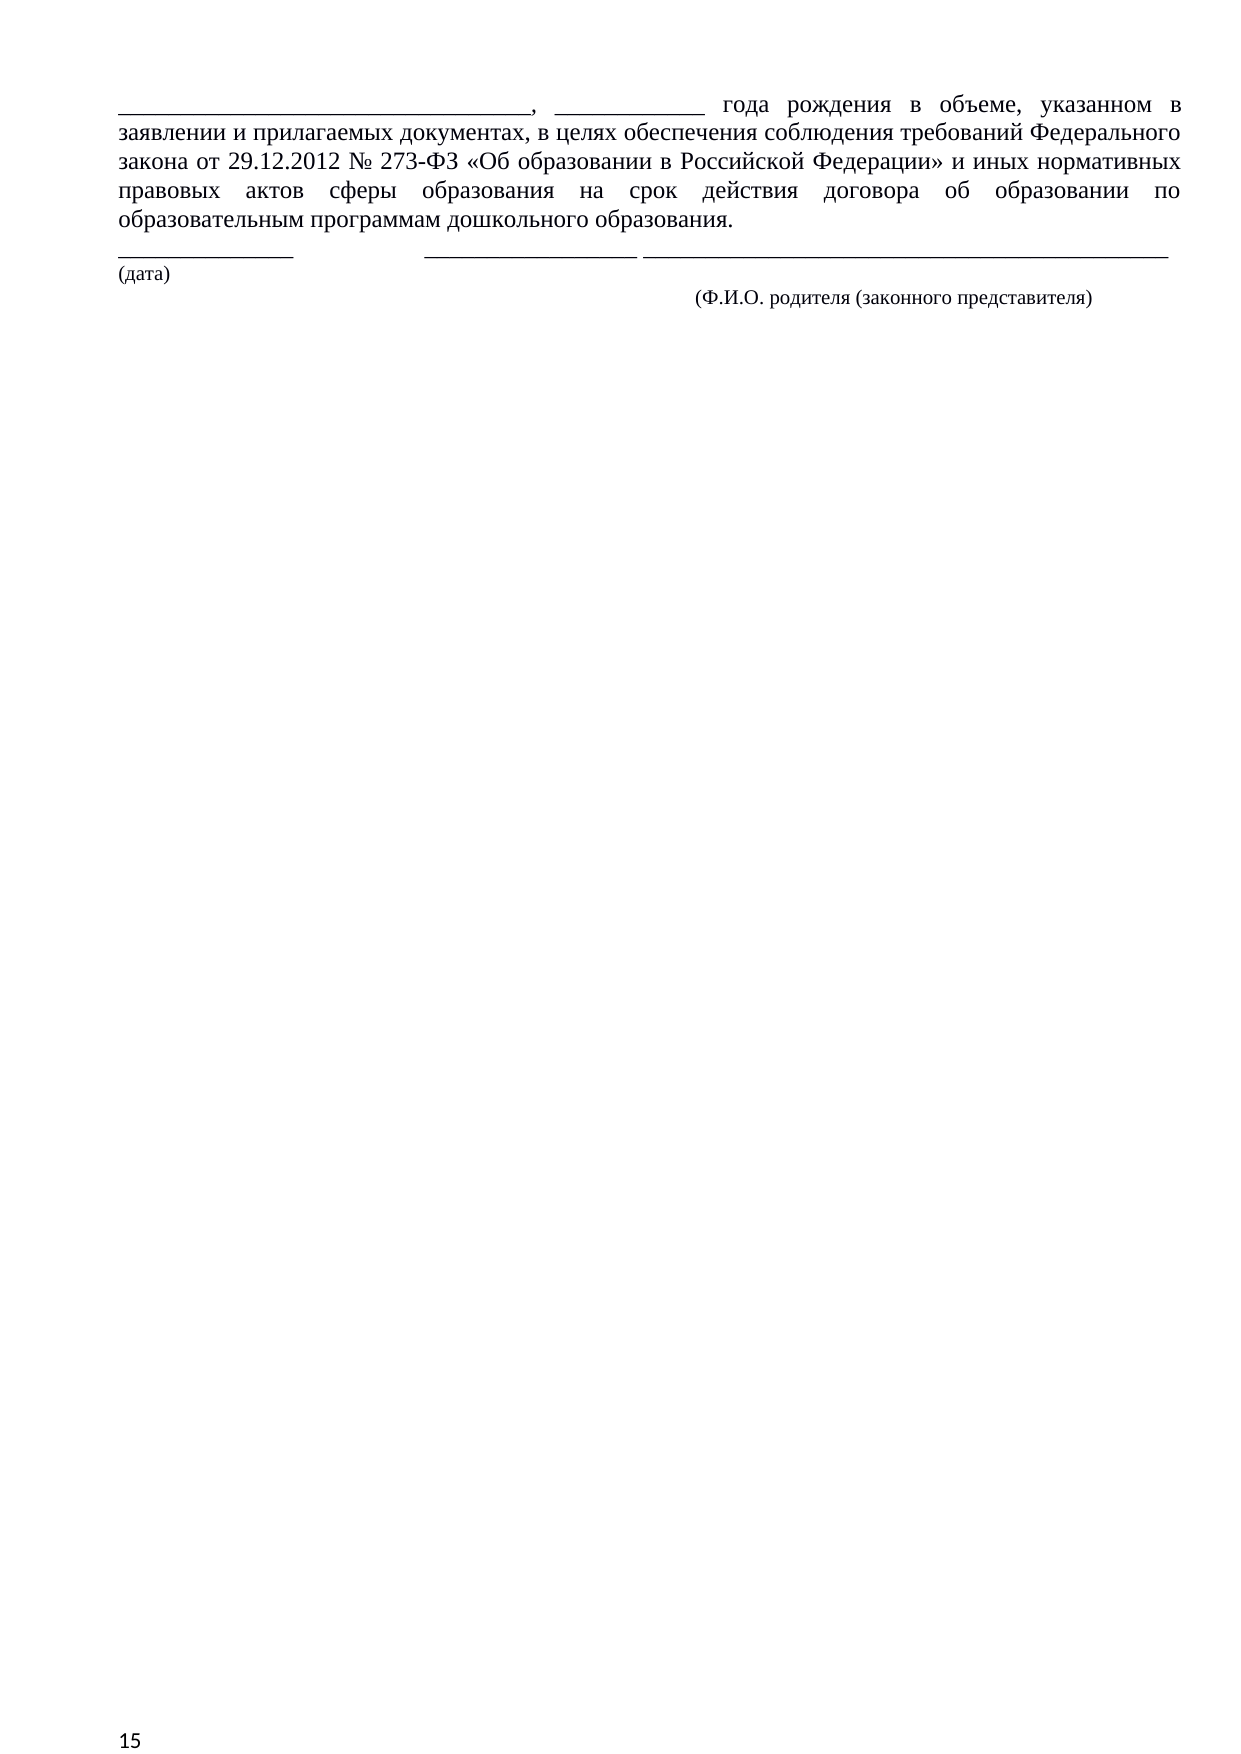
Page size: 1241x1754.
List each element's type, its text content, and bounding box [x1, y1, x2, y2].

text _________________________________, ____________ года рождения в объеме, указанном в заявлении и прилагаемых документах, в целях обеспечения соблюдения требований Федерального закона от 29.12.2012 № 273-ФЗ «Об образовании в Российской Федерации» и иных нормативных правовых актов сферы образования на срок действия договора об образовании по образовательным программам дошкольного образования. [118, 89, 1182, 232]
text ______________ _________________ __________________________________________ [118, 232, 1182, 261]
text (дата) (Ф.И.О. родителя (законного представителя) [118, 261, 1182, 309]
